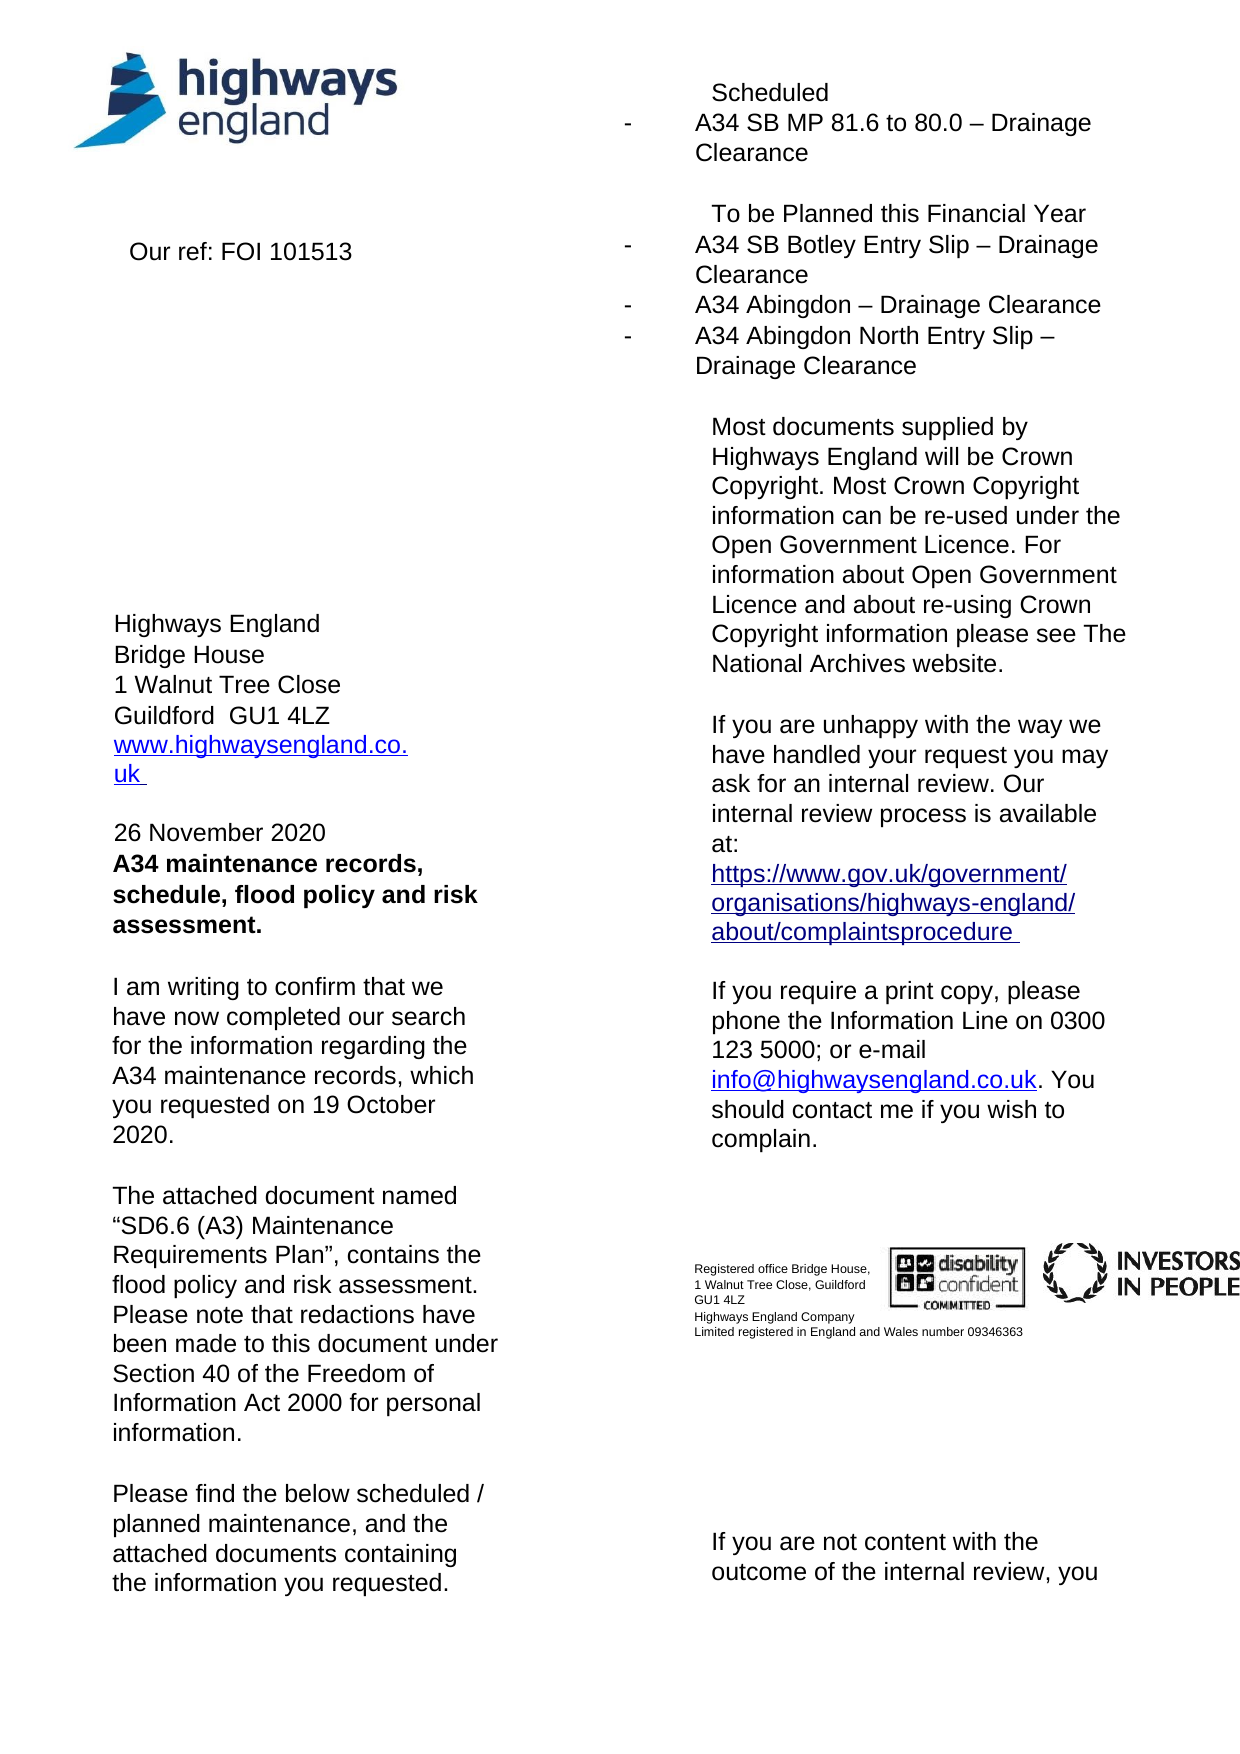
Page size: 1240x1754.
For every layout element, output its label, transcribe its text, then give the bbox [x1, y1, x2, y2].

text Registered office Bridge House, 1 Walnut Tree Close, Guildford GU1 4LZ [694, 1262, 880, 1307]
text Highways England Company Limited registered in England and Wales number 09346363 [694, 1309, 1088, 1339]
text [1037, 1262, 1088, 1307]
text Highways England [113, 609, 409, 638]
text https://www.gov.uk/government/organisations/highways-england/about/complaintsprocedure [711, 859, 1127, 946]
text Scheduled [711, 77, 1127, 106]
text A34 maintenance records, schedule, flood policy and risk assessment. [112, 849, 498, 939]
text Our ref: FOI 101513 [129, 237, 409, 266]
text Bridge House [113, 640, 409, 668]
text 1 Walnut Tree Close [113, 671, 409, 699]
list A34 Abingdon – Drainage Clearance [624, 290, 1127, 319]
text The attached document named “SD6.6 (A3) Maintenance Requirements Plan”, contains the flood policy and risk assessment. Please note that redactions have been made to this document under Section 40 of the Freedom of Information Act 2000 for personal information. [112, 1181, 498, 1447]
text If you are not content with the outcome of the internal review, you [711, 1527, 1127, 1586]
text Please find the below scheduled / planned maintenance, and the attached documents containing the information you requested. [112, 1479, 498, 1597]
list A34 Abingdon North Entry Slip – Drainage Clearance [624, 321, 1127, 379]
text If you require a print copy, please phone the Information Line on 0300 123 5000; or e-mail info@highwaysengland.co.uk. You should contact me if you wish to complain. [711, 976, 1127, 1153]
text Guildford GU1 4LZ www.highwaysengland.co.uk [113, 701, 409, 787]
text To be Planned this Financial Year [711, 199, 1127, 228]
text If you are unhappy with the way we have handled your request you may ask for an internal review. Our internal review process is available at: [711, 710, 1127, 857]
text I am writing to confirm that we have now completed our search for the information regarding the A34 maintenance records, which you requested on 19 October 2020. [112, 972, 498, 1149]
text Most documents supplied by Highways England will be Crown Copyright. Most Crown Copyright information can be re-used under the Open Government Licence. For information about Open Government Licence and about re-using Crown Copyright information please see The National Archives website. [711, 412, 1127, 677]
list A34 SB MP 81.6 to 80.0 – Drainage Clearance [624, 108, 1127, 167]
text 26 November 2020 [113, 818, 409, 847]
list A34 SB Botley Entry Slip – Drainage Clearance [624, 230, 1127, 288]
